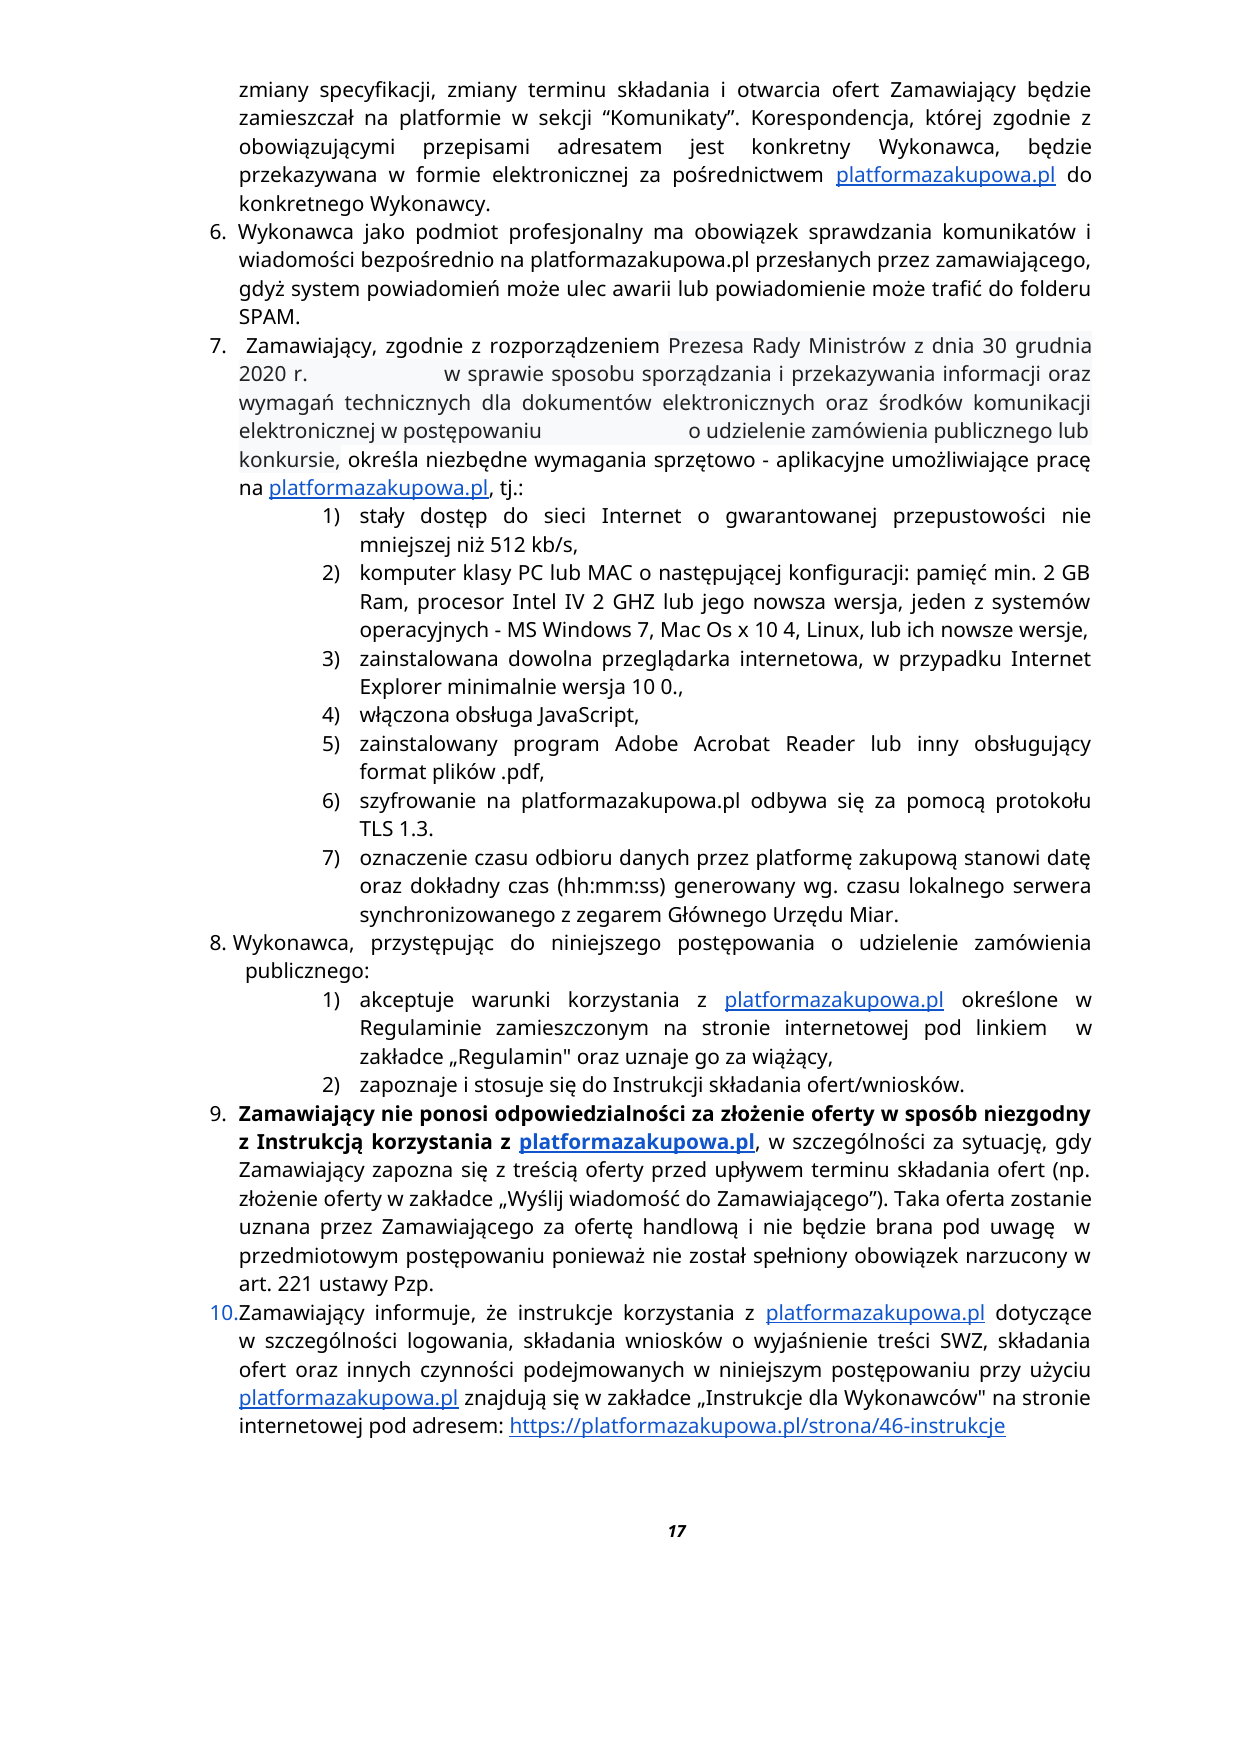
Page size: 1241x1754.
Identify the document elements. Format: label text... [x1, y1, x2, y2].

list oznaczenie czasu odbioru danych przez platformę zakupową stanowi datę oraz dokładny czas (hh:mm:ss) generowany wg. czasu lokalnego serwera synchronizowanego z zegarem Głównego Urzędu Miar. [322, 843, 1092, 928]
list zapoznaje i stosuje się do Instrukcji składania ofert/wniosków. [322, 1070, 1092, 1099]
list zainstalowany program Adobe Acrobat Reader lub inny obsługujący format plików .pdf, [322, 729, 1092, 786]
list stały dostęp do sieci Internet o gwarantowanej przepustowości nie mniejszej niż 512 kb/s, [322, 502, 1092, 558]
list zmiany specyfikacji, zmiany terminu składania i otwarcia ofert Zamawiający będzie zamieszczał na platformie w sekcji “Komunikaty”. Korespondencja, której zgodnie z obowiązującymi przepisami adresatem jest konkretny Wykonawca, będzie przekazywana w formie elektronicznej za pośrednictwem platformazakupowa.pl do konkretnego Wykonawcy. [203, 75, 1092, 217]
list komputer klasy PC lub MAC o następującej konfiguracji: pamięć min. 2 GB Ram, procesor Intel IV 2 GHZ lub jego nowsza wersja, jeden z systemów operacyjnych - MS Windows 7, Mac Os x 10 4, Linux, lub ich nowsze wersje, [322, 558, 1092, 644]
list Zamawiający nie ponosi odpowiedzialności za złożenie oferty w sposób niezgodny z Instrukcją korzystania z platformazakupowa.pl, w szczególności za sytuację, gdy Zamawiający zapozna się z treścią oferty przed upływem terminu składania ofert (np. złożenie oferty w zakładce „Wyślij wiadomość do Zamawiającego”). Taka oferta zostanie uznana przez Zamawiającego za ofertę handlową i nie będzie brana pod uwagę w przedmiotowym postępowaniu ponieważ nie został spełniony obowiązek narzucony w art. 221 ustawy Pzp. [209, 1099, 1092, 1298]
list Zamawiający informuje, że instrukcje korzystania z platformazakupowa.pl dotyczące w szczególności logowania, składania wniosków o wyjaśnienie treści SWZ, składania ofert oraz innych czynności podejmowanych w niniejszym postępowaniu przy użyciu platformazakupowa.pl znajdują się w zakładce „Instrukcje dla Wykonawców" na stronie internetowej pod adresem: https://platformazakupowa.pl/strona/46-instrukcje [209, 1298, 1092, 1440]
list Wykonawca, przystępując do niniejszego postępowania o udzielenie zamówienia publicznego: [209, 928, 1092, 985]
list Zamawiający, zgodnie z rozporządzeniem Prezesa Rady Ministrów z dnia 30 grudnia 2020 r. w sprawie sposobu sporządzania i przekazywania informacji oraz wymagań technicznych dla dokumentów elektronicznych oraz środków komunikacji elektronicznej w postępowaniu o udzielenie zamówienia publicznego lub konkursie, określa niezbędne wymagania sprzętowo - aplikacyjne umożliwiające pracę na platformazakupowa.pl, tj.: [209, 331, 1092, 502]
list włączona obsługa JavaScript, [322, 701, 1092, 729]
list Wykonawca jako podmiot profesjonalny ma obowiązek sprawdzania komunikatów i wiadomości bezpośrednio na platformazakupowa.pl przesłanych przez zamawiającego, gdyż system powiadomień może ulec awarii lub powiadomienie może trafić do folderu SPAM. [209, 217, 1092, 331]
list zainstalowana dowolna przeglądarka internetowa, w przypadku Internet Explorer minimalnie wersja 10 0., [322, 644, 1092, 701]
list szyfrowanie na platformazakupowa.pl odbywa się za pomocą protokołu TLS 1.3. [322, 786, 1092, 843]
list akceptuje warunki korzystania z platformazakupowa.pl określone w Regulaminie zamieszczonym na stronie internetowej pod linkiem w zakładce „Regulamin" oraz uznaje go za wiążący, [322, 985, 1092, 1070]
